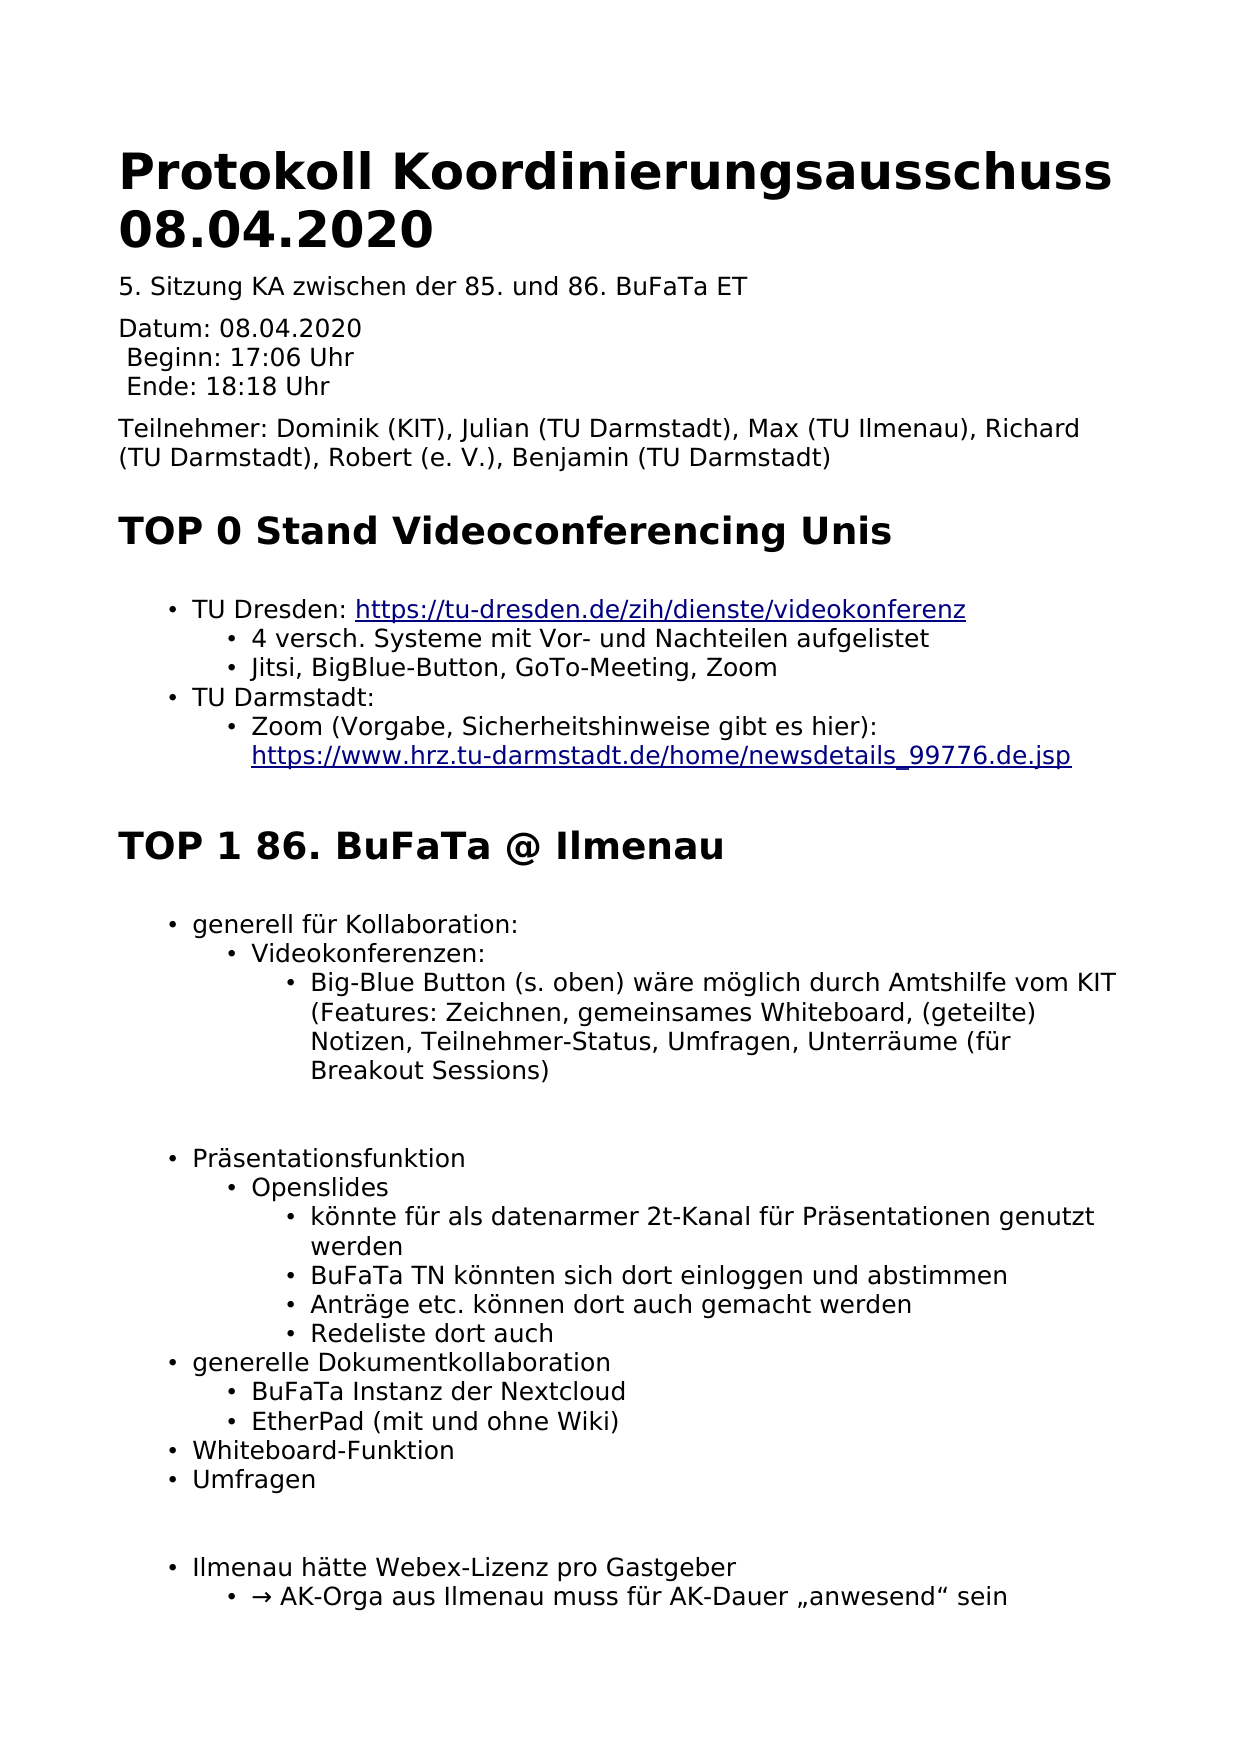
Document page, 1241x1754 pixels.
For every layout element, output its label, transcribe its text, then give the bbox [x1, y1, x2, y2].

list TU Darmstadt: [177, 683, 1122, 712]
text 5. Sitzung KA zwischen der 85. und 86. BuFaTa ET [118, 272, 1122, 301]
list Videokonferenzen: [236, 939, 1122, 969]
list Jitsi, BigBlue-Button, GoTo-Meeting, Zoom [236, 653, 1122, 683]
list Openslides [236, 1173, 1122, 1203]
list 4 versch. Systeme mit Vor- und Nachteilen aufgelistet [236, 624, 1122, 653]
list generell für Kollaboration: [177, 910, 1122, 939]
list generelle Dokumentkollaboration [177, 1348, 1122, 1378]
list BuFaTa TN könnten sich dort einloggen und abstimmen [295, 1261, 1122, 1290]
list Big-Blue Button (s. oben) wäre möglich durch Amtshilfe vom KIT (Features: Zeichnen, gemeinsames Whiteboard, (geteilte) Notizen, Teilnehmer-Status, Umfragen, Unterräume (für Breakout Sessions) [295, 969, 1122, 1085]
list Zoom (Vorgabe, Sicherheitshinweise gibt es hier): https://www.hrz.tu-darmstadt.de/home/newsdetails_99776.de.jsp [236, 712, 1122, 770]
list Präsentationsfunktion [177, 1144, 1122, 1173]
list BuFaTa Instanz der Nextcloud [236, 1378, 1122, 1407]
list könnte für als datenarmer 2t-Kanal für Präsentationen genutzt werden [295, 1203, 1122, 1261]
list Redeliste dort auch [295, 1319, 1122, 1348]
text Teilnehmer: Dominik (KIT), Julian (TU Darmstadt), Max (TU Ilmenau), Richard (TU Darmstadt), Robert (e. V.), Benjamin (TU Darmstadt) [118, 414, 1122, 472]
list EtherPad (mit und ohne Wiki) [236, 1407, 1122, 1436]
list Anträge etc. können dort auch gemacht werden [295, 1290, 1122, 1319]
list TU Dresden: https://tu-dresden.de/zih/dienste/videokonferenz [177, 595, 1122, 624]
list Ilmenau hätte Webex-Lizenz pro Gastgeber [177, 1553, 1122, 1582]
subtitle TOP 1 86. BuFaTa @ Ilmenau [118, 825, 1122, 868]
subtitle TOP 0 Stand Videoconferencing Unis [118, 509, 1122, 553]
list Whiteboard-Funktion [177, 1436, 1122, 1465]
text Datum: 08.04.2020 Beginn: 17:06 Uhr Ende: 18:18 Uhr [118, 314, 1122, 401]
subtitle Protokoll Koordinierungsausschuss 08.04.2020 [118, 143, 1122, 259]
list Umfragen [177, 1465, 1122, 1494]
list → AK-Orga aus Ilmenau muss für AK-Dauer „anwesend“ sein [236, 1582, 1122, 1612]
